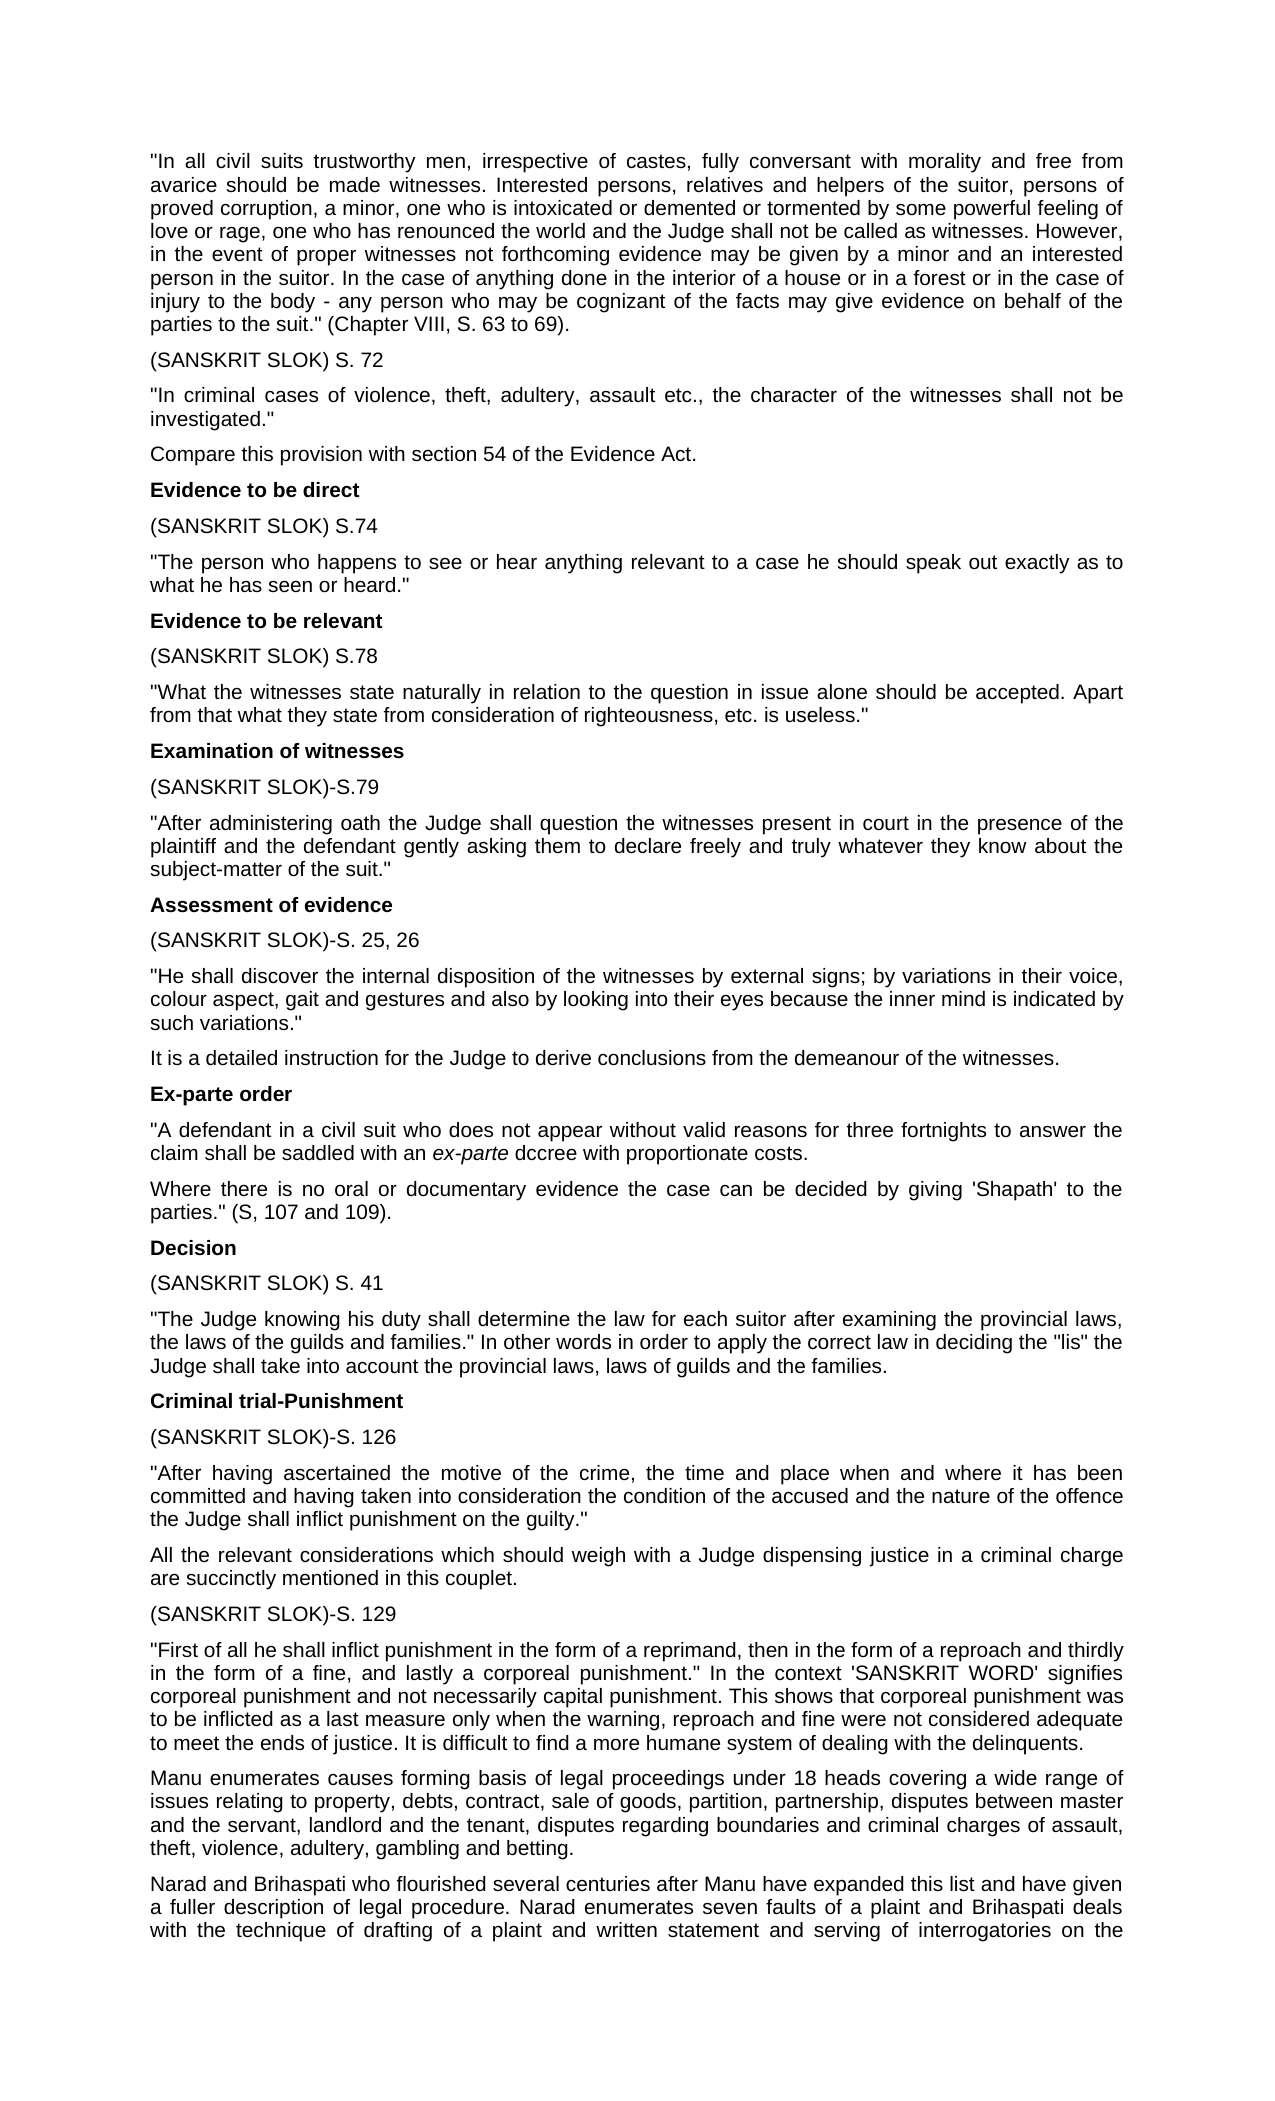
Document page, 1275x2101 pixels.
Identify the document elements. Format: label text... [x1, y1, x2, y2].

text "A defendant in a civil suit who does not appear without valid reasons for three fortnights to answer the claim shall be saddled with an ex-parte dccree with proportionate costs. [150, 1118, 1125, 1165]
text (SANSKRIT SLOK) S. 72 [150, 348, 1125, 372]
text Narad and Brihaspati who flourished several centuries after Manu have expanded this list and have given a fuller description of legal procedure. Narad enumerates seven faults of a plaint and Brihaspati deals with the technique of drafting of a plaint and written statement and serving of interrogatories on the [150, 1872, 1125, 1942]
text Evidence to be relevant [150, 609, 1125, 632]
text "The person who happens to see or hear anything relevant to a case he should speak out exactly as to what he has seen or heard." [150, 550, 1125, 597]
text (SANSKRIT SLOK) S. 41 [150, 1272, 1125, 1295]
text Ex-parte order [150, 1083, 1125, 1106]
text Evidence to be direct [150, 479, 1125, 502]
text "In criminal cases of violence, theft, adultery, assault etc., the character of the witnesses shall not be investigated." [150, 384, 1125, 431]
text "After having ascertained the motive of the crime, the time and place when and where it has been committed and having taken into consideration the condition of the accused and the nature of the offence the Judge shall inflict punishment on the guilty." [150, 1461, 1125, 1531]
text (SANSKRIT SLOK)-S. 126 [150, 1426, 1125, 1449]
text Examination of witnesses [150, 739, 1125, 763]
text (SANSKRIT SLOK)-S. 129 [150, 1602, 1125, 1626]
text Assessment of evidence [150, 893, 1125, 916]
text Decision [150, 1236, 1125, 1259]
text "He shall discover the internal disposition of the witnesses by external signs; by variations in their voice, colour aspect, gait and gestures and also by looking into their eyes because the inner mind is indicated by such variations." [150, 965, 1125, 1034]
text "First of all he shall inflict punishment in the form of a reprimand, then in the form of a reproach and thirdly in the form of a fine, and lastly a corporeal punishment." In the context 'SANSKRIT WORD' signifies corporeal punishment and not necessarily capital punishment. This shows that corporeal punishment was to be inflicted as a last measure only when the warning, reproach and fine were not considered adequate to meet the ends of justice. It is difficult to find a more humane system of dealing with the delinquents. [150, 1638, 1125, 1754]
text Criminal trial-Punishment [150, 1390, 1125, 1413]
text "The Judge knowing his duty shall determine the law for each suitor after examining the provincial laws, the laws of the guilds and families." In other words in order to apply the correct law in deciding the "lis" the Judge shall take into account the provincial laws, laws of guilds and the families. [150, 1308, 1125, 1377]
text (SANSKRIT SLOK) S.78 [150, 645, 1125, 668]
text All the relevant considerations which should weigh with a Judge dispensing justice in a criminal charge are succinctly mentioned in this couplet. [150, 1543, 1125, 1590]
text (SANSKRIT SLOK)-S.79 [150, 775, 1125, 798]
text "What the witnesses state naturally in relation to the question in issue alone should be accepted. Apart from that what they state from consideration of righteousness, etc. is useless." [150, 681, 1125, 727]
text It is a detailed instruction for the Judge to derive conclusions from the demeanour of the witnesses. [150, 1047, 1125, 1070]
text "After administering oath the Judge shall question the witnesses present in court in the presence of the plaintiff and the defendant gently asking them to declare freely and truly whatever they know about the subject-matter of the suit." [150, 811, 1125, 881]
text Where there is no oral or documentary evidence the case can be decided by giving 'Shapath' to the parties." (S, 107 and 109). [150, 1177, 1125, 1224]
text Compare this provision with section 54 of the Evidence Act. [150, 443, 1125, 466]
text Manu enumerates causes forming basis of legal proceedings under 18 heads covering a wide range of issues relating to property, debts, contract, sale of goods, partition, partnership, disputes between master and the servant, landlord and the tenant, disputes regarding boundaries and criminal charges of assault, theft, violence, adultery, gambling and betting. [150, 1767, 1125, 1860]
text (SANSKRIT SLOK)-S. 25, 26 [150, 929, 1125, 952]
text "In all civil suits trustworthy men, irrespective of castes, fully conversant with morality and free from avarice should be made witnesses. Interested persons, relatives and helpers of the suitor, persons of proved corruption, a minor, one who is intoxicated or demented or tormented by some powerful feeling of love or rage, one who has renounced the world and the Judge shall not be called as witnesses. However, in the event of proper witnesses not forthcoming evidence may be given by a minor and an interested person in the suitor. In the case of anything done in the interior of a house or in a forest or in the case of injury to the body - any person who may be cognizant of the facts may give evidence on behalf of the parties to the suit." (Chapter VIII, S. 63 to 69). [150, 150, 1125, 336]
text (SANSKRIT SLOK) S.74 [150, 514, 1125, 538]
